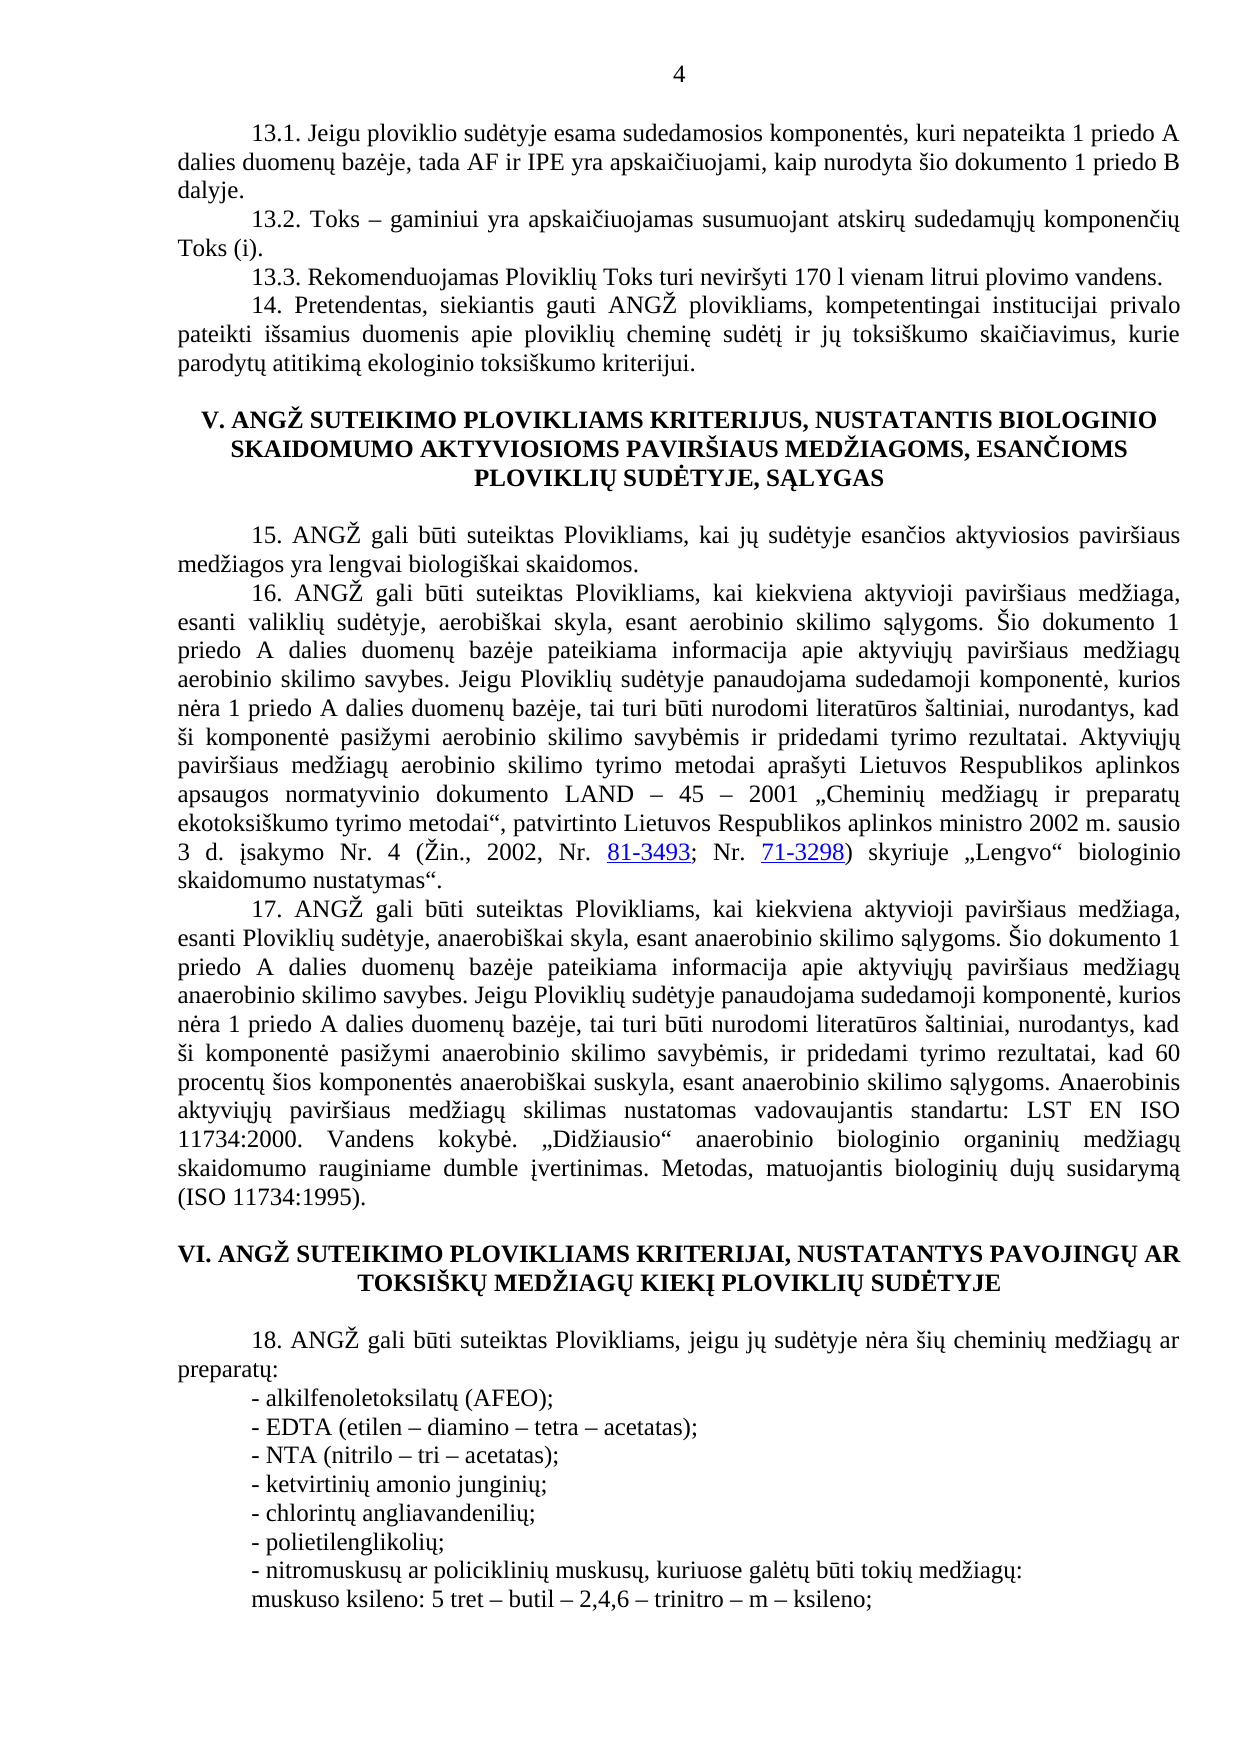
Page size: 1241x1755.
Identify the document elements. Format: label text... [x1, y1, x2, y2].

text 17. ANGŽ gali būti suteiktas Plovikliams, kai kiekviena aktyvioji paviršiaus medžiaga, esanti Ploviklių sudėtyje, anaerobiškai skyla, esant anaerobinio skilimo sąlygoms. Šio dokumento 1 priedo A dalies duomenų bazėje pateikiama informacija apie aktyviųjų paviršiaus medžiagų anaerobinio skilimo savybes. Jeigu Ploviklių sudėtyje panaudojama sudedamoji komponentė, kurios nėra 1 priedo A dalies duomenų bazėje, tai turi būti nurodomi literatūros šaltiniai, nurodantys, kad ši komponentė pasižymi anaerobinio skilimo savybėmis, ir pridedami tyrimo rezultatai, kad 60 procentų šios komponentės anaerobiškai suskyla, esant anaerobinio skilimo sąlygoms. Anaerobinis aktyviųjų paviršiaus medžiagų skilimas nustatomas vadovaujantis standartu: LST EN ISO 11734:2000. Vandens kokybė. „Didžiausio“ anaerobinio biologinio organinių medžiagų skaidomumo rauginiame dumble įvertinimas. Metodas, matuojantis biologinių dujų susidarymą (ISO 11734:1995). [177, 894, 1181, 1211]
text vi. angž suteikimo plovikliams kriterijai, nustatantys Pavojingų ar toksiškų medžiagų kiekĮ ploviklių sudėtyje [177, 1239, 1181, 1297]
text - ketvirtinių amonio junginių; [177, 1469, 1181, 1498]
text 13.2. Toks – gaminiui yra apskaičiuojamas susumuojant atskirų sudedamųjų komponenčių Toks (i). [177, 204, 1181, 262]
text 16. ANGŽ gali būti suteiktas Plovikliams, kai kiekviena aktyvioji paviršiaus medžiaga, esanti valiklių sudėtyje, aerobiškai skyla, esant aerobinio skilimo sąlygoms. Šio dokumento 1 priedo A dalies duomenų bazėje pateikiama informacija apie aktyviųjų paviršiaus medžiagų aerobinio skilimo savybes. Jeigu Ploviklių sudėtyje panaudojama sudedamoji komponentė, kurios nėra 1 priedo A dalies duomenų bazėje, tai turi būti nurodomi literatūros šaltiniai, nurodantys, kad ši komponentė pasižymi aerobinio skilimo savybėmis ir pridedami tyrimo rezultatai. Aktyviųjų paviršiaus medžiagų aerobinio skilimo tyrimo metodai aprašyti Lietuvos Respublikos aplinkos apsaugos normatyvinio dokumento LAND – 45 – 2001 „Cheminių medžiagų ir preparatų ekotoksiškumo tyrimo metodai“, patvirtinto Lietuvos Respublikos aplinkos ministro 2002 m. sausio 3 d. įsakymo Nr. 4 (Žin., 2002, Nr. 81-3493; Nr. 71-3298) skyriuje „Lengvo“ biologinio skaidomumo nustatymas“. [177, 578, 1181, 894]
text 13.3. Rekomenduojamas Ploviklių Toks turi neviršyti 170 l vienam litrui plovimo vandens. [177, 262, 1181, 291]
text muskuso ksileno: 5 tret – butil – 2,4,6 – trinitro – m – ksileno; [177, 1584, 1181, 1613]
text - alkilfenoletoksilatų (AFEO); [177, 1383, 1181, 1412]
text - nitromuskusų ar policiklinių muskusų, kuriuose galėtų būti tokių medžiagų: [177, 1556, 1181, 1584]
text - polietilenglikolių; [177, 1527, 1181, 1556]
text - chlorintų angliavandenilių; [177, 1498, 1181, 1527]
text 13.1. Jeigu ploviklio sudėtyje esama sudedamosios komponentės, kuri nepateikta 1 priedo A dalies duomenų bazėje, tada AF ir IPE yra apskaičiuojami, kaip nurodyta šio dokumento 1 priedo B dalyje. [177, 118, 1181, 204]
text - NTA (nitrilo – tri – acetatas); [177, 1441, 1181, 1469]
text V. angž suteikimo plovikliams kriterijus, nustatantis biologinio skaidomumo Aktyviosioms paviršiaus medžiagoms, esančioms PlOViklių sudėtyje, sąlygas [177, 406, 1181, 492]
text 14. Pretendentas, siekiantis gauti ANGŽ plovikliams, kompetentingai institucijai privalo pateikti išsamius duomenis apie ploviklių cheminę sudėtį ir jų toksiškumo skaičiavimus, kurie parodytų atitikimą ekologinio toksiškumo kriterijui. [177, 291, 1181, 377]
text - EDTA (etilen – diamino – tetra – acetatas); [177, 1412, 1181, 1441]
text 15. ANGŽ gali būti suteiktas Plovikliams, kai jų sudėtyje esančios aktyviosios paviršiaus medžiagos yra lengvai biologiškai skaidomos. [177, 521, 1181, 578]
text 18. ANGŽ gali būti suteiktas Plovikliams, jeigu jų sudėtyje nėra šių cheminių medžiagų ar preparatų: [177, 1326, 1181, 1383]
